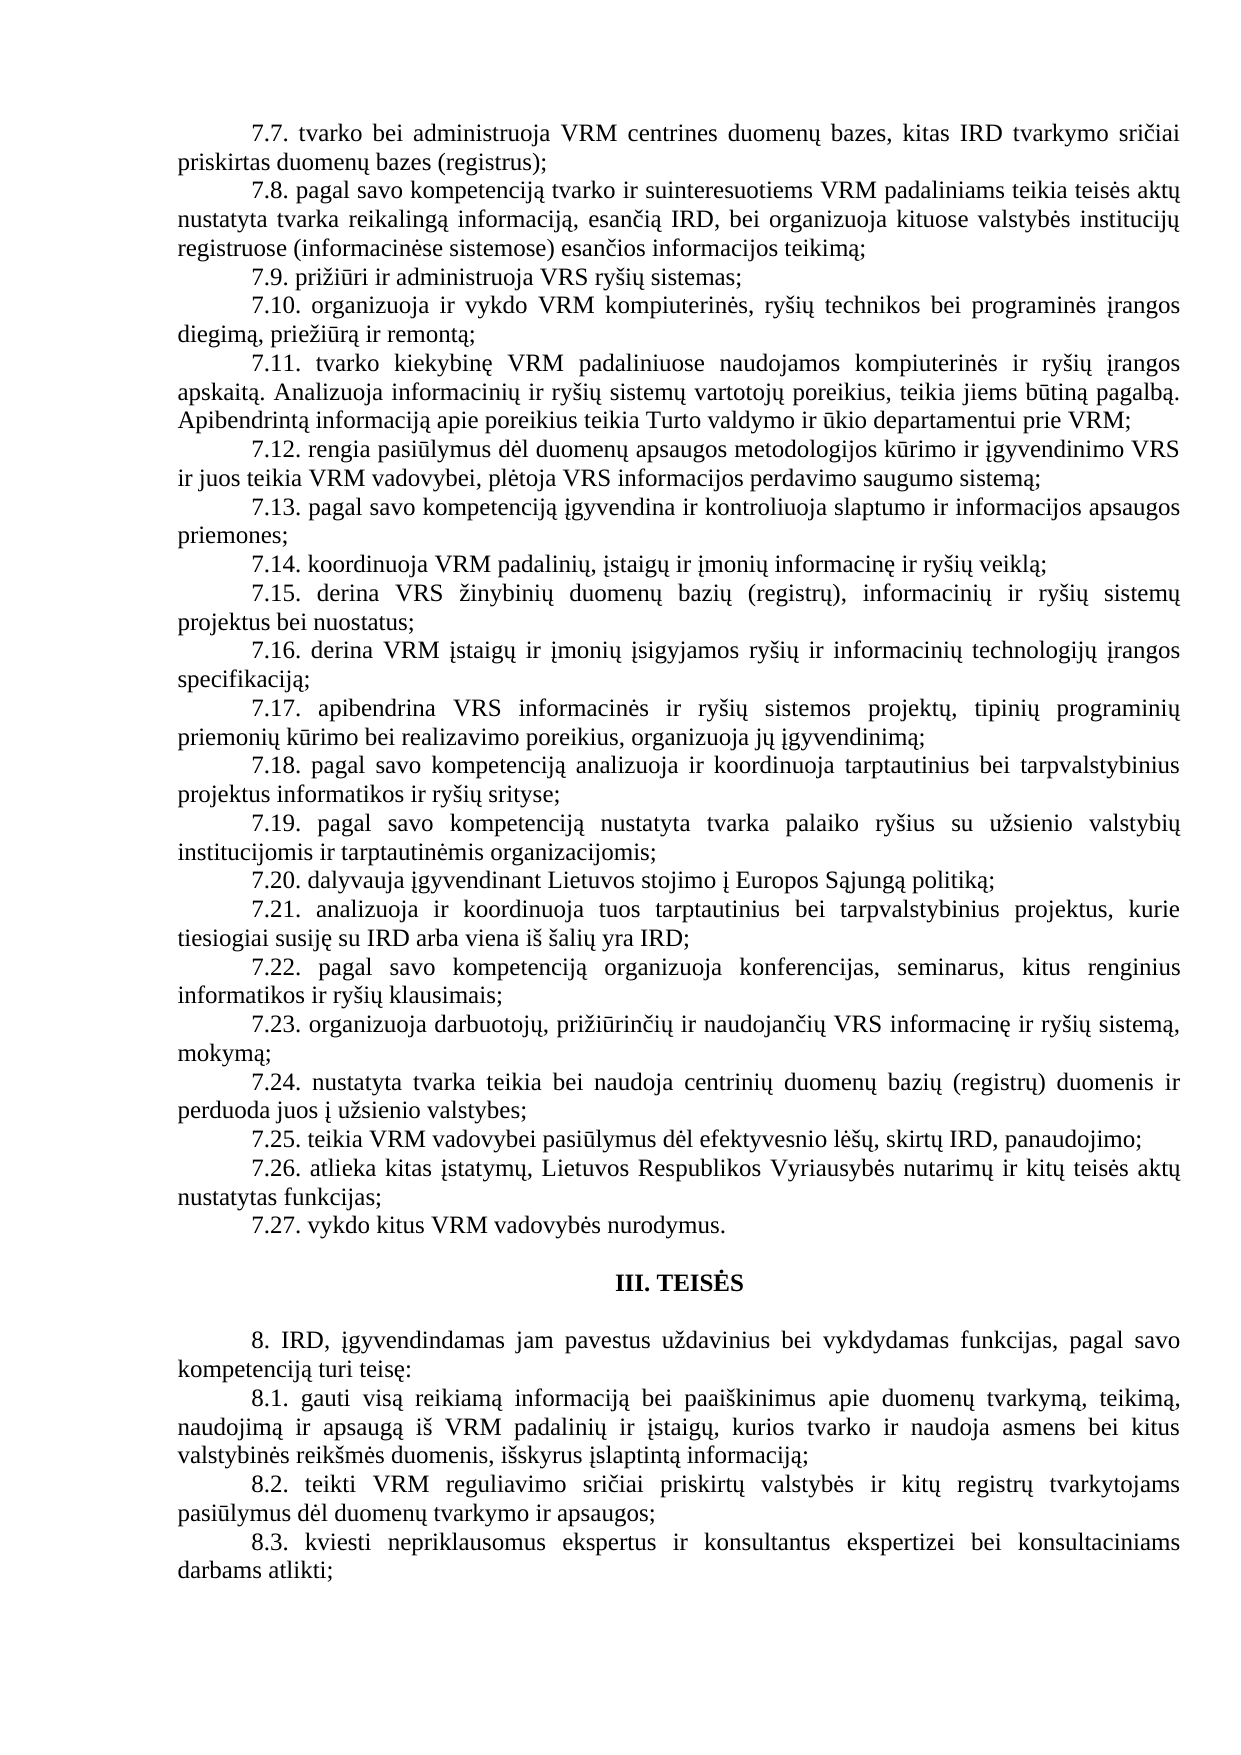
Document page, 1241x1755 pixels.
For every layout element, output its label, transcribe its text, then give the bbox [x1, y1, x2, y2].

text 7.10. organizuoja ir vykdo VRM kompiuterinės, ryšių technikos bei programinės įrangos diegimą, priežiūrą ir remontą; [177, 291, 1181, 348]
text 7.11. tvarko kiekybinę VRM padaliniuose naudojamos kompiuterinės ir ryšių įrangos apskaitą. Analizuoja informacinių ir ryšių sistemų vartotojų poreikius, teikia jiems būtiną pagalbą. Apibendrintą informaciją apie poreikius teikia Turto valdymo ir ūkio departamentui prie VRM; [177, 348, 1181, 434]
text 7.8. pagal savo kompetenciją tvarko ir suinteresuotiems VRM padaliniams teikia teisės aktų nustatyta tvarka reikalingą informaciją, esančią IRD, bei organizuoja kituose valstybės institucijų registruose (informacinėse sistemose) esančios informacijos teikimą; [177, 176, 1181, 262]
text 7.14. koordinuoja VRM padalinių, įstaigų ir įmonių informacinę ir ryšių veiklą; [177, 549, 1181, 578]
text 7.22. pagal savo kompetenciją organizuoja konferencijas, seminarus, kitus renginius informatikos ir ryšių klausimais; [177, 952, 1181, 1009]
text 8.1. gauti visą reikiamą informaciją bei paaiškinimus apie duomenų tvarkymą, teikimą, naudojimą ir apsaugą iš VRM padalinių ir įstaigų, kurios tvarko ir naudoja asmens bei kitus valstybinės reikšmės duomenis, išskyrus įslaptintą informaciją; [177, 1383, 1181, 1469]
text 7.23. organizuoja darbuotojų, prižiūrinčių ir naudojančių VRS informacinę ir ryšių sistemą, mokymą; [177, 1009, 1181, 1067]
text 7.18. pagal savo kompetenciją analizuoja ir koordinuoja tarptautinius bei tarpvalstybinius projektus informatikos ir ryšių srityse; [177, 751, 1181, 808]
text III. TEISĖS [177, 1268, 1181, 1297]
text 8.2. teikti VRM reguliavimo sričiai priskirtų valstybės ir kitų registrų tvarkytojams pasiūlymus dėl duomenų tvarkymo ir apsaugos; [177, 1469, 1181, 1527]
text 7.15. derina VRS žinybinių duomenų bazių (registrų), informacinių ir ryšių sistemų projektus bei nuostatus; [177, 578, 1181, 636]
text 7.16. derina VRM įstaigų ir įmonių įsigyjamos ryšių ir informacinių technologijų įrangos specifikaciją; [177, 636, 1181, 693]
text 7.7. tvarko bei administruoja VRM centrines duomenų bazes, kitas IRD tvarkymo sričiai priskirtas duomenų bazes (registrus); [177, 118, 1181, 176]
text 7.25. teikia VRM vadovybei pasiūlymus dėl efektyvesnio lėšų, skirtų IRD, panaudojimo; [177, 1124, 1181, 1153]
text 7.24. nustatyta tvarka teikia bei naudoja centrinių duomenų bazių (registrų) duomenis ir perduoda juos į užsienio valstybes; [177, 1067, 1181, 1124]
text 7.21. analizuoja ir koordinuoja tuos tarptautinius bei tarpvalstybinius projektus, kurie tiesiogiai susiję su IRD arba viena iš šalių yra IRD; [177, 894, 1181, 952]
text 7.12. rengia pasiūlymus dėl duomenų apsaugos metodologijos kūrimo ir įgyvendinimo VRS ir juos teikia VRM vadovybei, plėtoja VRS informacijos perdavimo saugumo sistemą; [177, 434, 1181, 492]
text 7.26. atlieka kitas įstatymų, Lietuvos Respublikos Vyriausybės nutarimų ir kitų teisės aktų nustatytas funkcijas; [177, 1153, 1181, 1211]
text 7.17. apibendrina VRS informacinės ir ryšių sistemos projektų, tipinių programinių priemonių kūrimo bei realizavimo poreikius, organizuoja jų įgyvendinimą; [177, 693, 1181, 751]
text 7.19. pagal savo kompetenciją nustatyta tvarka palaiko ryšius su užsienio valstybių institucijomis ir tarptautinėmis organizacijomis; [177, 808, 1181, 866]
text 8.3. kviesti nepriklausomus ekspertus ir konsultantus ekspertizei bei konsultaciniams darbams atlikti; [177, 1527, 1181, 1584]
text 7.20. dalyvauja įgyvendinant Lietuvos stojimo į Europos Sąjungą politiką; [177, 866, 1181, 894]
text 7.27. vykdo kitus VRM vadovybės nurodymus. [177, 1211, 1181, 1239]
text 8. IRD, įgyvendindamas jam pavestus uždavinius bei vykdydamas funkcijas, pagal savo kompetenciją turi teisę: [177, 1326, 1181, 1383]
text 7.9. prižiūri ir administruoja VRS ryšių sistemas; [177, 262, 1181, 291]
text 7.13. pagal savo kompetenciją įgyvendina ir kontroliuoja slaptumo ir informacijos apsaugos priemones; [177, 492, 1181, 549]
